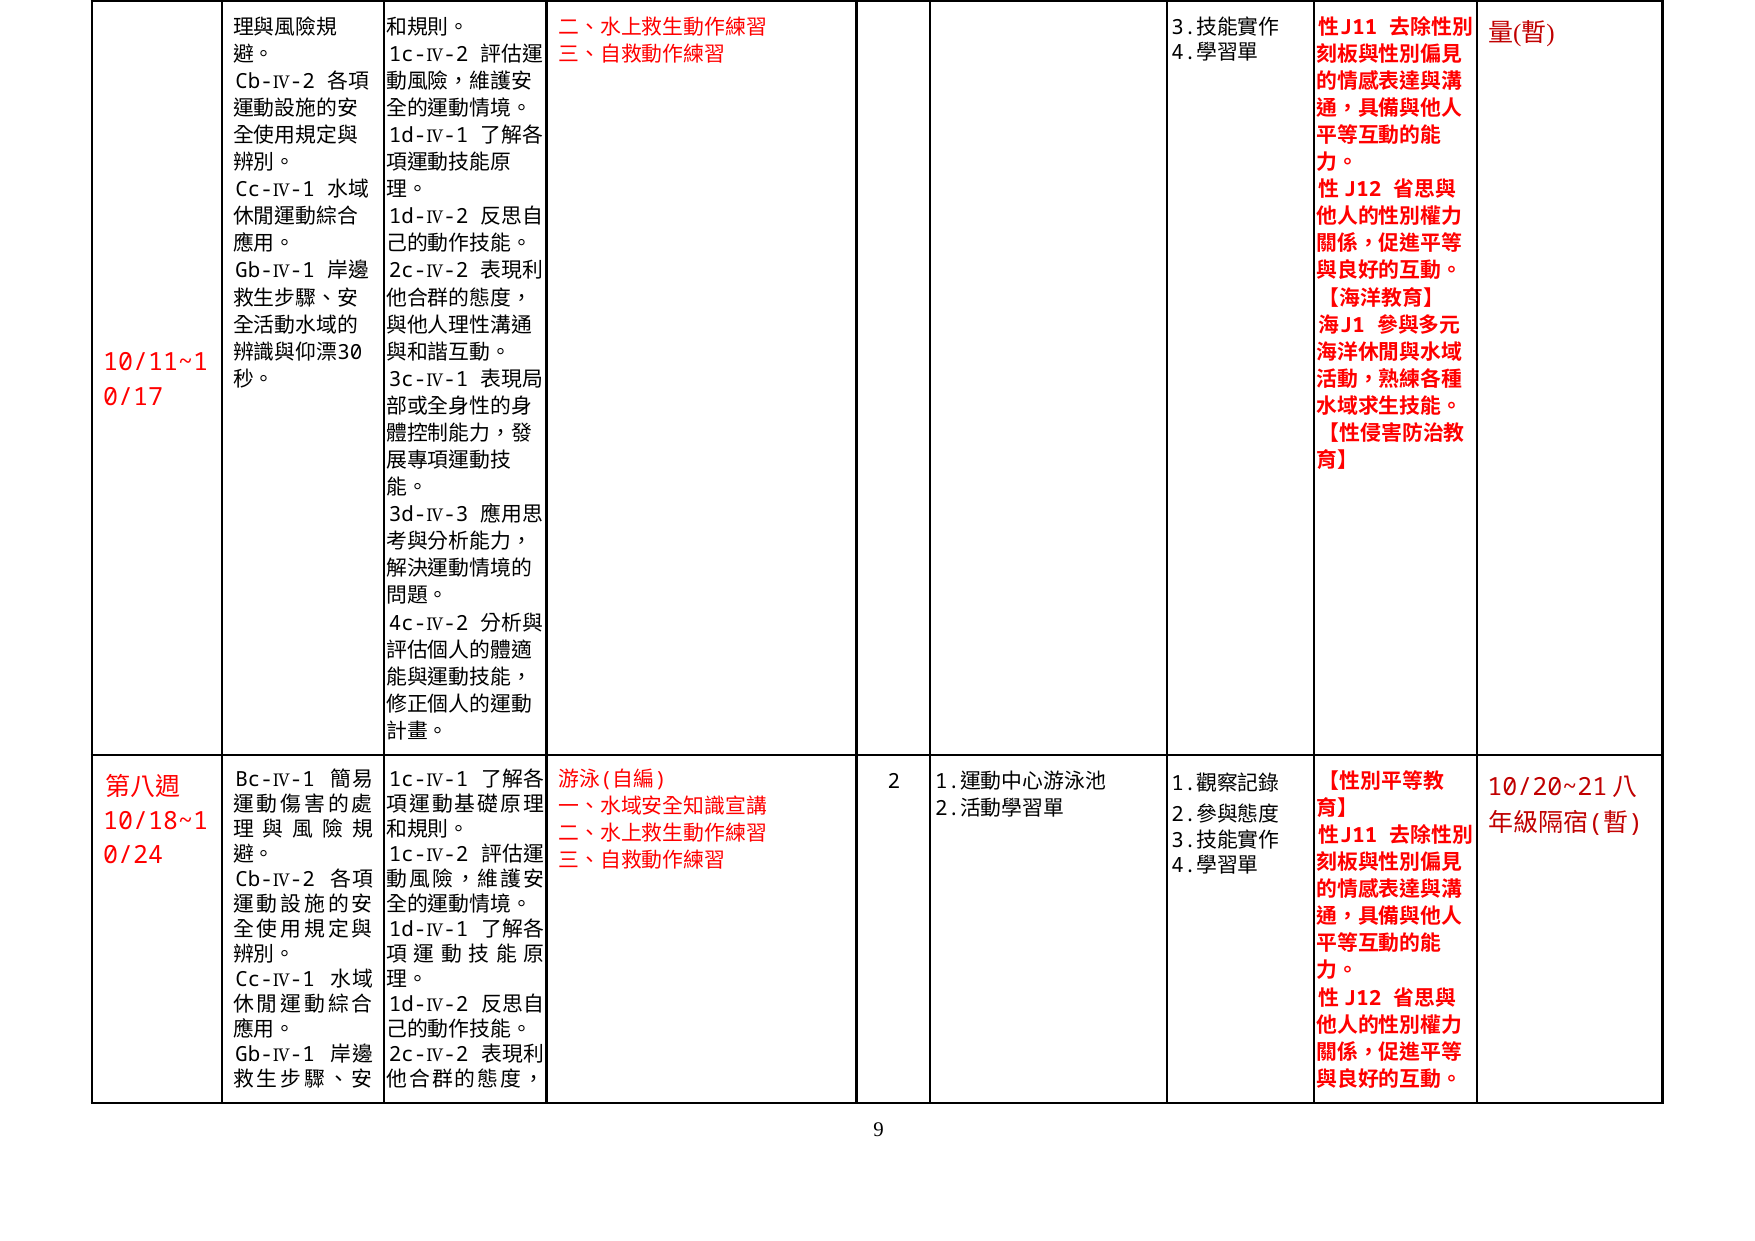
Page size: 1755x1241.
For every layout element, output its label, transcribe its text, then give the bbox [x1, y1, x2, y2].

table_cell 二、水上救生動作練習 三、自救動作練習 [548, 2, 855, 754]
table_cell 3.技能實作 4.學習單 [1168, 2, 1313, 754]
table_cell 10/20~21八年級隔宿(暫) [1478, 756, 1661, 1102]
table_cell 理與風險規避。 Cb-Ⅳ-2 各項運動設施的安全使用規定與辨別。 Cc-Ⅳ-1 水域休閒運動綜合應用。 Gb-Ⅳ-1 岸邊救生步驟、安全活動水域的辨識與仰漂30秒。 [223, 2, 383, 754]
table_cell 1.運動中心游泳池 2.活動學習單 [931, 756, 1166, 1102]
table_cell 2 [858, 756, 929, 1102]
table_cell 第八週 10/18~10/24 [93, 756, 221, 1102]
table_cell 量(暫) [1478, 2, 1661, 754]
table_cell 和規則。 1c-Ⅳ-2 評估運動風險，維護安全的運動情境。 1d-Ⅳ-1 了解各項運動技能原理。 1d-Ⅳ-2 反思自己的動作技能。 2c-Ⅳ-2 表現利他合群的態度，與他人理性溝通與和諧互動。 3c-Ⅳ-1 表現局部或全身性的身體控制能力，發展專項運動技能。 3d-Ⅳ-3 應用思考與分析能力，解決運動情境的問題。 4c-Ⅳ-2 分析與評估個人的體適能與運動技能，修正個人的運動計畫。 [385, 2, 545, 754]
table_cell 【性別平等教育】 性J11 去除性別刻板與性別偏見的情感表達與溝通，具備與他人平等互動的能力。 性J12 省思與他人的性別權力關係，促進平等與良好的互動。 [1315, 756, 1476, 1102]
table_cell [931, 2, 1166, 754]
table_cell 10/11~10/17 [93, 2, 221, 754]
table_cell Bc-Ⅳ-1 簡易運動傷害的處理與風險規避。 Cb-Ⅳ-2 各項運動設施的安全使用規定與辨別。 Cc-Ⅳ-1 水域休閒運動綜合應用。 Gb-Ⅳ-1 岸邊救生步驟、安 [223, 756, 383, 1102]
table_cell 游泳(自編) 一、水域安全知識宣講 二、水上救生動作練習 三、自救動作練習 [548, 756, 855, 1102]
table_cell 性J11 去除性別刻板與性別偏見的情感表達與溝通，具備與他人平等互動的能力。 性J12 省思與他人的性別權力關係，促進平等與良好的互動。 【海洋教育】 海J1 參與多元海洋休閒與水域活動，熟練各種水域求生技能。 【性侵害防治教育】 [1315, 2, 1476, 754]
table_cell 1c-Ⅳ-1 了解各項運動基礎原理和規則。 1c-Ⅳ-2 評估運動風險，維護安全的運動情境。 1d-Ⅳ-1 了解各項運動技能原理。 1d-Ⅳ-2 反思自己的動作技能。 2c-Ⅳ-2 表現利他合群的態度， [385, 756, 545, 1102]
table_cell [858, 2, 929, 754]
table_cell 1.觀察記錄 2.參與態度 3.技能實作 4.學習單 [1168, 756, 1313, 1102]
